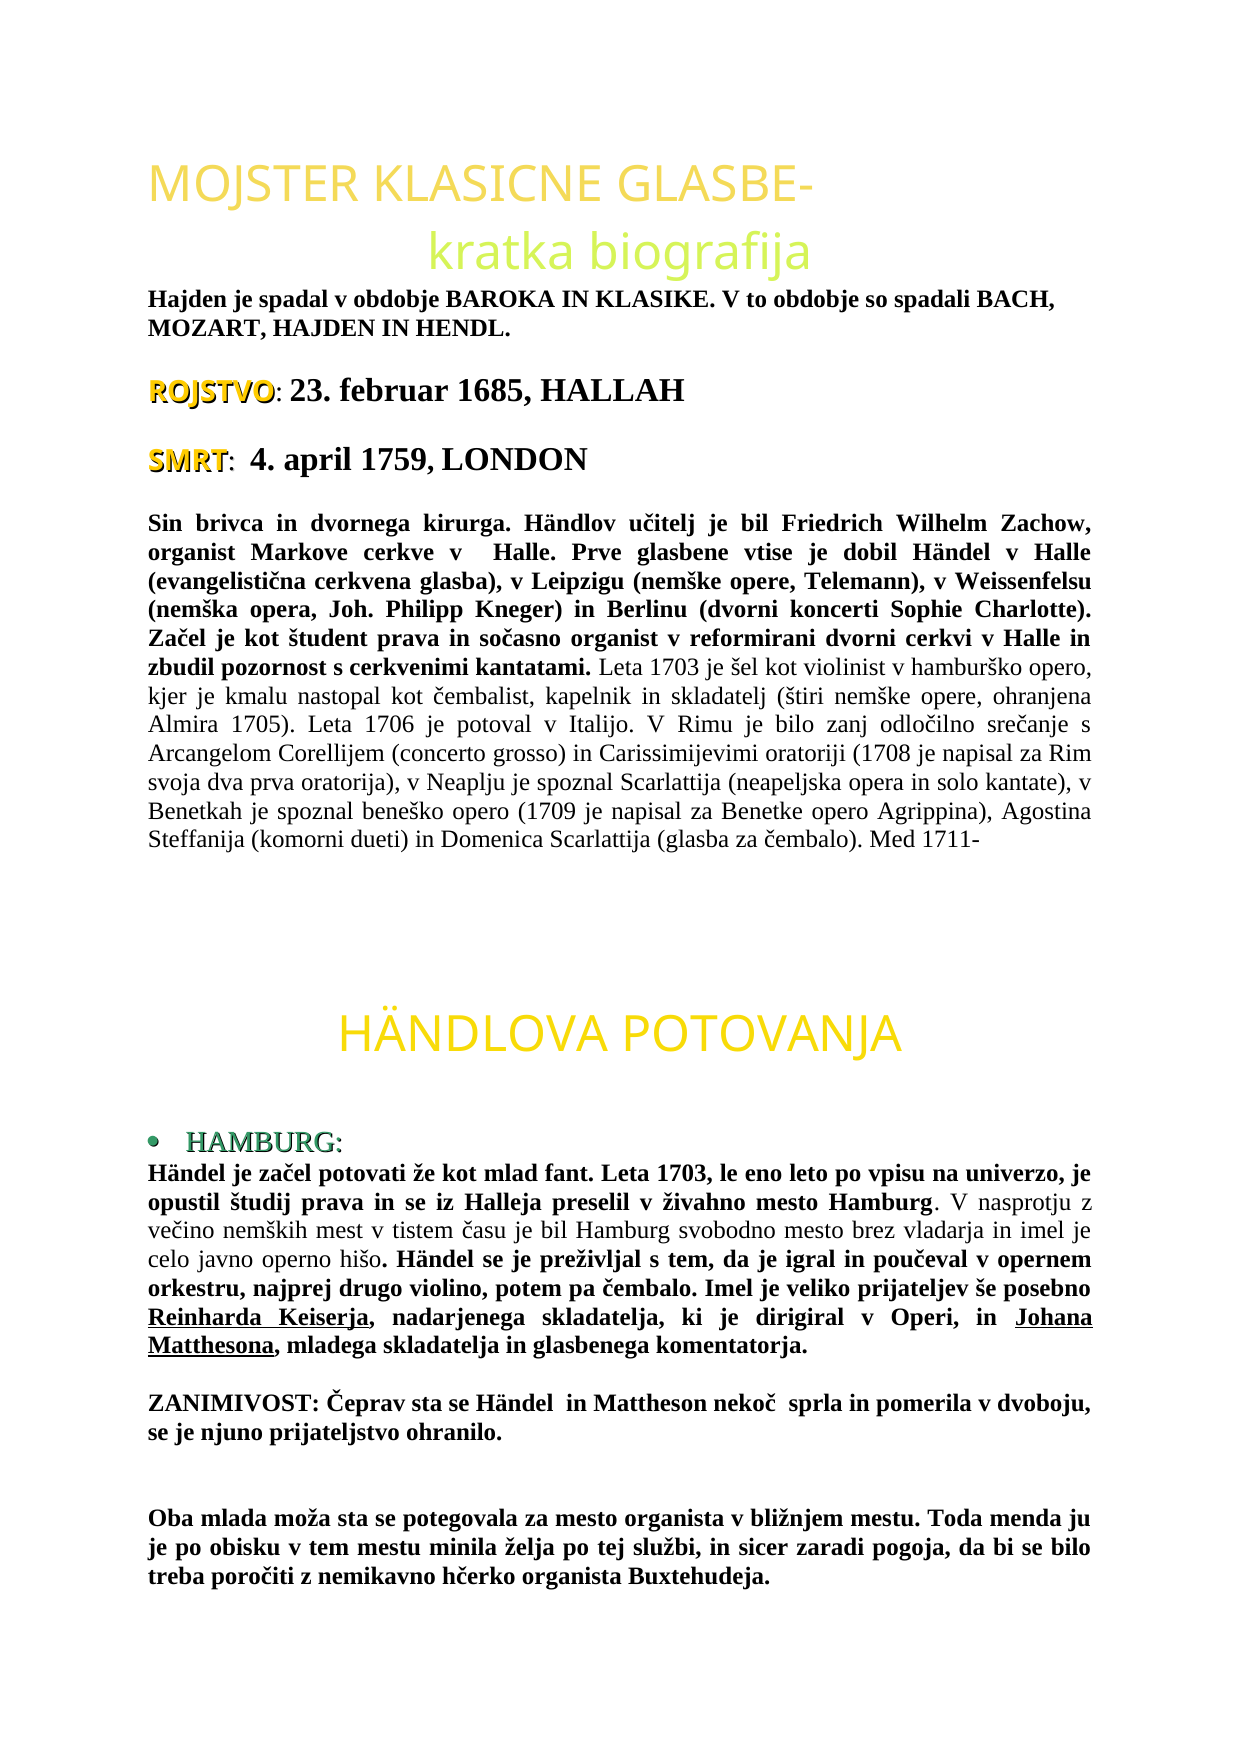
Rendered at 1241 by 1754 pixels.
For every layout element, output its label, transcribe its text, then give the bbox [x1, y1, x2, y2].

text Sin brivca in dvornega kirurga. Händlov učitelj je bil Friedrich Wilhelm Zachow, organist Markove cerkve v Halle. Prve glasbene vtise je dobil Händel v Halle (evangelistična cerkvena glasba), v Leipzigu (nemške opere, Telemann), v Weissenfelsu (nemška opera, Joh. Philipp Kneger) in Berlinu (dvorni koncerti Sophie Charlotte). Začel je kot študent prava in sočasno organist v reformirani dvorni cerkvi v Halle in zbudil pozornost s cerkvenimi kantatami. Leta 1703 je šel kot violinist v hamburško opero, kjer je kmalu nastopal kot čembalist, kapelnik in skladatelj (štiri nemške opere, ohranjena Almira 1705). Leta 1706 je potoval v Italijo. V Rimu je bilo zanj odločilno srečanje s Arcangelom Corellijem (concerto grosso) in Carissimijevimi oratoriji (1708 je napisal za Rim svoja dva prva oratorija), v Neaplju je spoznal Scarlattija (neapeljska opera in solo kantate), v Benetkah je spoznal beneško opero (1709 je napisal za Benetke opero Agrippina), Agostina Steffanija (komorni dueti) in Domenica Scarlattija (glasba za čembalo). Med 1711- [148, 508, 1093, 853]
text Oba mlada moža sta se potegovala za mesto organista v bližnjem mestu. Toda menda ju je po obisku v tem mestu minila želja po tej službi, in sicer zaradi pogoja, da bi se bilo treba poročiti z nemikavno hčerko organista Buxtehudeja. [148, 1503, 1093, 1589]
text Händel je začel potovati že kot mlad fant. Leta 1703, le eno leto po vpisu na univerzo, je opustil študij prava in se iz Halleja preselil v živahno mesto Hamburg. V nasprotju z večino nemških mest v tistem času je bil Hamburg svobodno mesto brez vladarja in imel je celo javno operno hišo. Händel se je preživljal s tem, da je igral in poučeval v opernem orkestru, najprej drugo violino, potem pa čembalo. Imel je veliko prijateljev še posebno Reinharda Keiserja, nadarjenega skladatelja, ki je dirigiral v Operi, in Johana Matthesona, mladega skladatelja in glasbenega komentatorja. [148, 1158, 1093, 1359]
subtitle MOJSTER KLASICNE GLASBE- [148, 148, 1093, 216]
text HÄNDLOVA POTOVANJA [148, 998, 1093, 1066]
text ZANIMIVOST: Čeprav sta se Händel in Mattheson nekoč sprla in pomerila v dvoboju, se je njuno prijateljstvo ohranilo. [148, 1388, 1093, 1445]
text Hajden je spadal v obdobje BAROKA IN KLASIKE. V to obdobje so spadali BACH, MOZART, HAJDEN IN HENDL. [148, 284, 1093, 341]
list HAMBURG: [148, 1124, 1093, 1158]
subtitle kratka biografija [148, 216, 1093, 284]
text SMRT: 4. april 1759, LONDON [148, 439, 1093, 479]
text ROJSTVO: 23. februar 1685, HALLAH [148, 371, 1093, 410]
